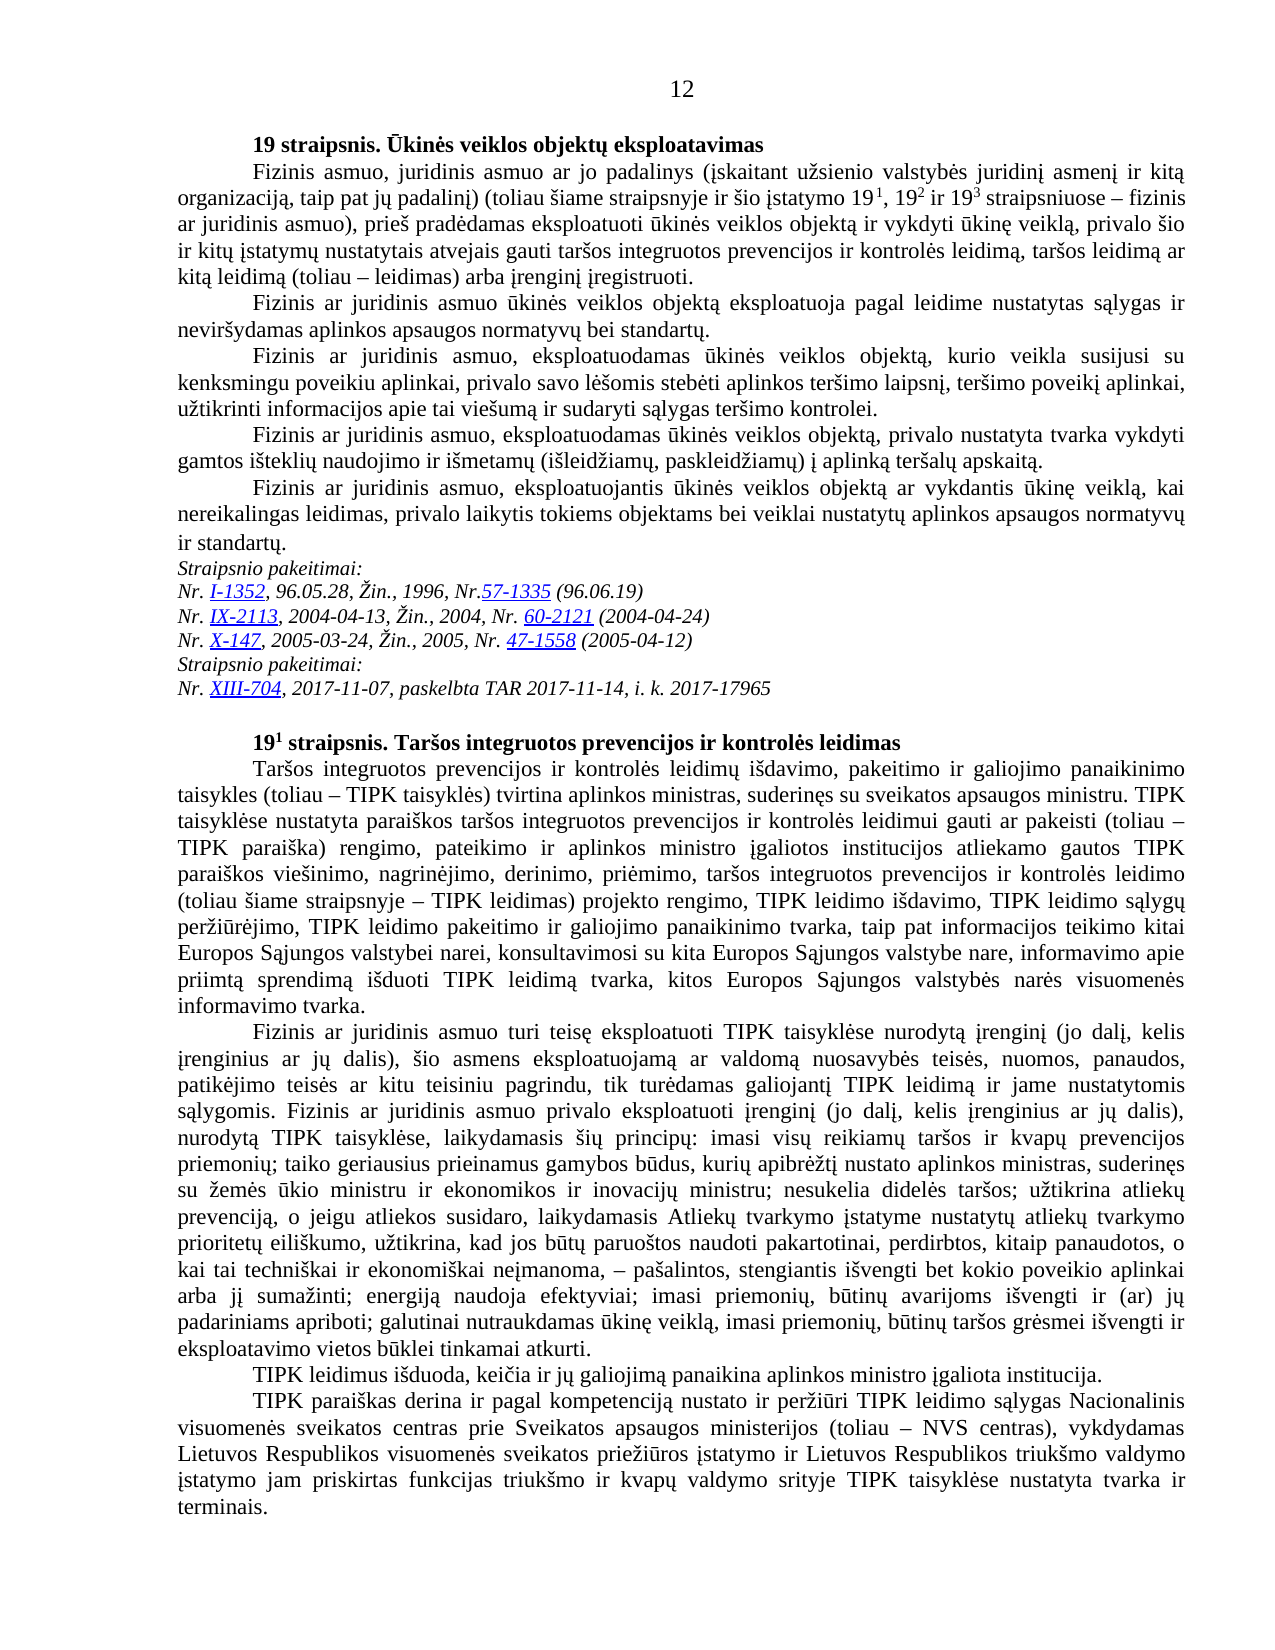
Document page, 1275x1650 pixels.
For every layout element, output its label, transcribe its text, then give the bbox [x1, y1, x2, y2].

text Fizinis ar juridinis asmuo, eksploatuodamas ūkinės veiklos objektą, privalo nustatyta tvarka vykdyti gamtos išteklių naudojimo ir išmetamų (išleidžiamų, paskleidžiamų) į aplinką teršalų apskaitą. [177, 421, 1186, 474]
text TIPK paraiškas derina ir pagal kompetenciją nustato ir peržiūri TIPK leidimo sąlygas Nacionalinis visuomenės sveikatos centras prie Sveikatos apsaugos ministerijos (toliau – NVS centras), vykdydamas Lietuvos Respublikos visuomenės sveikatos priežiūros įstatymo ir Lietuvos Respublikos triukšmo valdymo įstatymo jam priskirtas funkcijas triukšmo ir kvapų valdymo srityje TIPK taisyklėse nustatyta tvarka ir terminais. [177, 1387, 1186, 1519]
text 19 straipsnis. Ūkinės veiklos objektų eksploatavimas [177, 131, 1186, 158]
text Fizinis ar juridinis asmuo, eksploatuojantis ūkinės veiklos objektą ar vykdantis ūkinę veiklą, kai nereikalingas leidimas, privalo laikytis tokiems objektams bei veiklai nustatytų aplinkos apsaugos normatyvų ir standartų. [177, 474, 1186, 555]
text Nr. X-147, 2005-03-24, Žin., 2005, Nr. 47-1558 (2005-04-12) [177, 628, 1186, 652]
text Fizinis asmuo, juridinis asmuo ar jo padalinys (įskaitant užsienio valstybės juridinį asmenį ir kitą organizaciją, taip pat jų padalinį) (toliau šiame straipsnyje ir šio įstatymo 191, 192 ir 193 straipsniuose – fizinis ar juridinis asmuo), prieš pradėdamas eksploatuoti ūkinės veiklos objektą ir vykdyti ūkinę veiklą, privalo šio ir kitų įstatymų nustatytais atvejais gauti taršos integruotos prevencijos ir kontrolės leidimą, taršos leidimą ar kitą leidimą (toliau – leidimas) arba įrenginį įregistruoti. [177, 158, 1186, 289]
text 191 straipsnis. Taršos integruotos prevencijos ir kontrolės leidimas [177, 728, 1186, 755]
text Straipsnio pakeitimai: [177, 555, 1186, 579]
text Taršos integruotos prevencijos ir kontrolės leidimų išdavimo, pakeitimo ir galiojimo panaikinimo taisykles (toliau – TIPK taisyklės) tvirtina aplinkos ministras, suderinęs su sveikatos apsaugos ministru. TIPK taisyklėse nustatyta paraiškos taršos integruotos prevencijos ir kontrolės leidimui gauti ar pakeisti (toliau – TIPK paraiška) rengimo, pateikimo ir aplinkos ministro įgaliotos institucijos atliekamo gautos TIPK paraiškos viešinimo, nagrinėjimo, derinimo, priėmimo, taršos integruotos prevencijos ir kontrolės leidimo (toliau šiame straipsnyje – TIPK leidimas) projekto rengimo, TIPK leidimo išdavimo, TIPK leidimo sąlygų peržiūrėjimo, TIPK leidimo pakeitimo ir galiojimo panaikinimo tvarka, taip pat informacijos teikimo kitai Europos Sąjungos valstybei narei, konsultavimosi su kita Europos Sąjungos valstybe nare, informavimo apie priimtą sprendimą išduoti TIPK leidimą tvarka, kitos Europos Sąjungos valstybės narės visuomenės informavimo tvarka. [177, 755, 1186, 1018]
text TIPK leidimus išduoda, keičia ir jų galiojimą panaikina aplinkos ministro įgaliota institucija. [177, 1361, 1186, 1387]
text Nr. XIII-704, 2017-11-07, paskelbta TAR 2017-11-14, i. k. 2017-17965 [177, 676, 1186, 700]
text Straipsnio pakeitimai: [177, 652, 1186, 676]
text Nr. IX-2113, 2004-04-13, Žin., 2004, Nr. 60-2121 (2004-04-24) [177, 603, 1186, 628]
text Fizinis ar juridinis asmuo, eksploatuodamas ūkinės veiklos objektą, kurio veikla susijusi su kenksmingu poveikiu aplinkai, privalo savo lėšomis stebėti aplinkos teršimo laipsnį, teršimo poveikį aplinkai, užtikrinti informacijos apie tai viešumą ir sudaryti sąlygas teršimo kontrolei. [177, 342, 1186, 421]
text Nr. I-1352, 96.05.28, Žin., 1996, Nr.57-1335 (96.06.19) [177, 579, 1186, 603]
text Fizinis ar juridinis asmuo ūkinės veiklos objektą eksploatuoja pagal leidime nustatytas sąlygas ir neviršydamas aplinkos apsaugos normatyvų bei standartų. [177, 289, 1186, 342]
text Fizinis ar juridinis asmuo turi teisę eksploatuoti TIPK taisyklėse nurodytą įrenginį (jo dalį, kelis įrenginius ar jų dalis), šio asmens eksploatuojamą ar valdomą nuosavybės teisės, nuomos, panaudos, patikėjimo teisės ar kitu teisiniu pagrindu, tik turėdamas galiojantį TIPK leidimą ir jame nustatytomis sąlygomis. Fizinis ar juridinis asmuo privalo eksploatuoti įrenginį (jo dalį, kelis įrenginius ar jų dalis), nurodytą TIPK taisyklėse, laikydamasis šių principų: imasi visų reikiamų taršos ir kvapų prevencijos priemonių; taiko geriausius prieinamus gamybos būdus, kurių apibrėžtį nustato aplinkos ministras, suderinęs su žemės ūkio ministru ir ekonomikos ir inovacijų ministru; nesukelia didelės taršos; užtikrina atliekų prevenciją, o jeigu atliekos susidaro, laikydamasis Atliekų tvarkymo įstatyme nustatytų atliekų tvarkymo prioritetų eiliškumo, užtikrina, kad jos būtų paruoštos naudoti pakartotinai, perdirbtos, kitaip panaudotos, o kai tai techniškai ir ekonomiškai neįmanoma, – pašalintos, stengiantis išvengti bet kokio poveikio aplinkai arba jį sumažinti; energiją naudoja efektyviai; imasi priemonių, būtinų avarijoms išvengti ir (ar) jų padariniams apriboti; galutinai nutraukdamas ūkinę veiklą, imasi priemonių, būtinų taršos grėsmei išvengti ir eksploatavimo vietos būklei tinkamai atkurti. [177, 1018, 1186, 1361]
